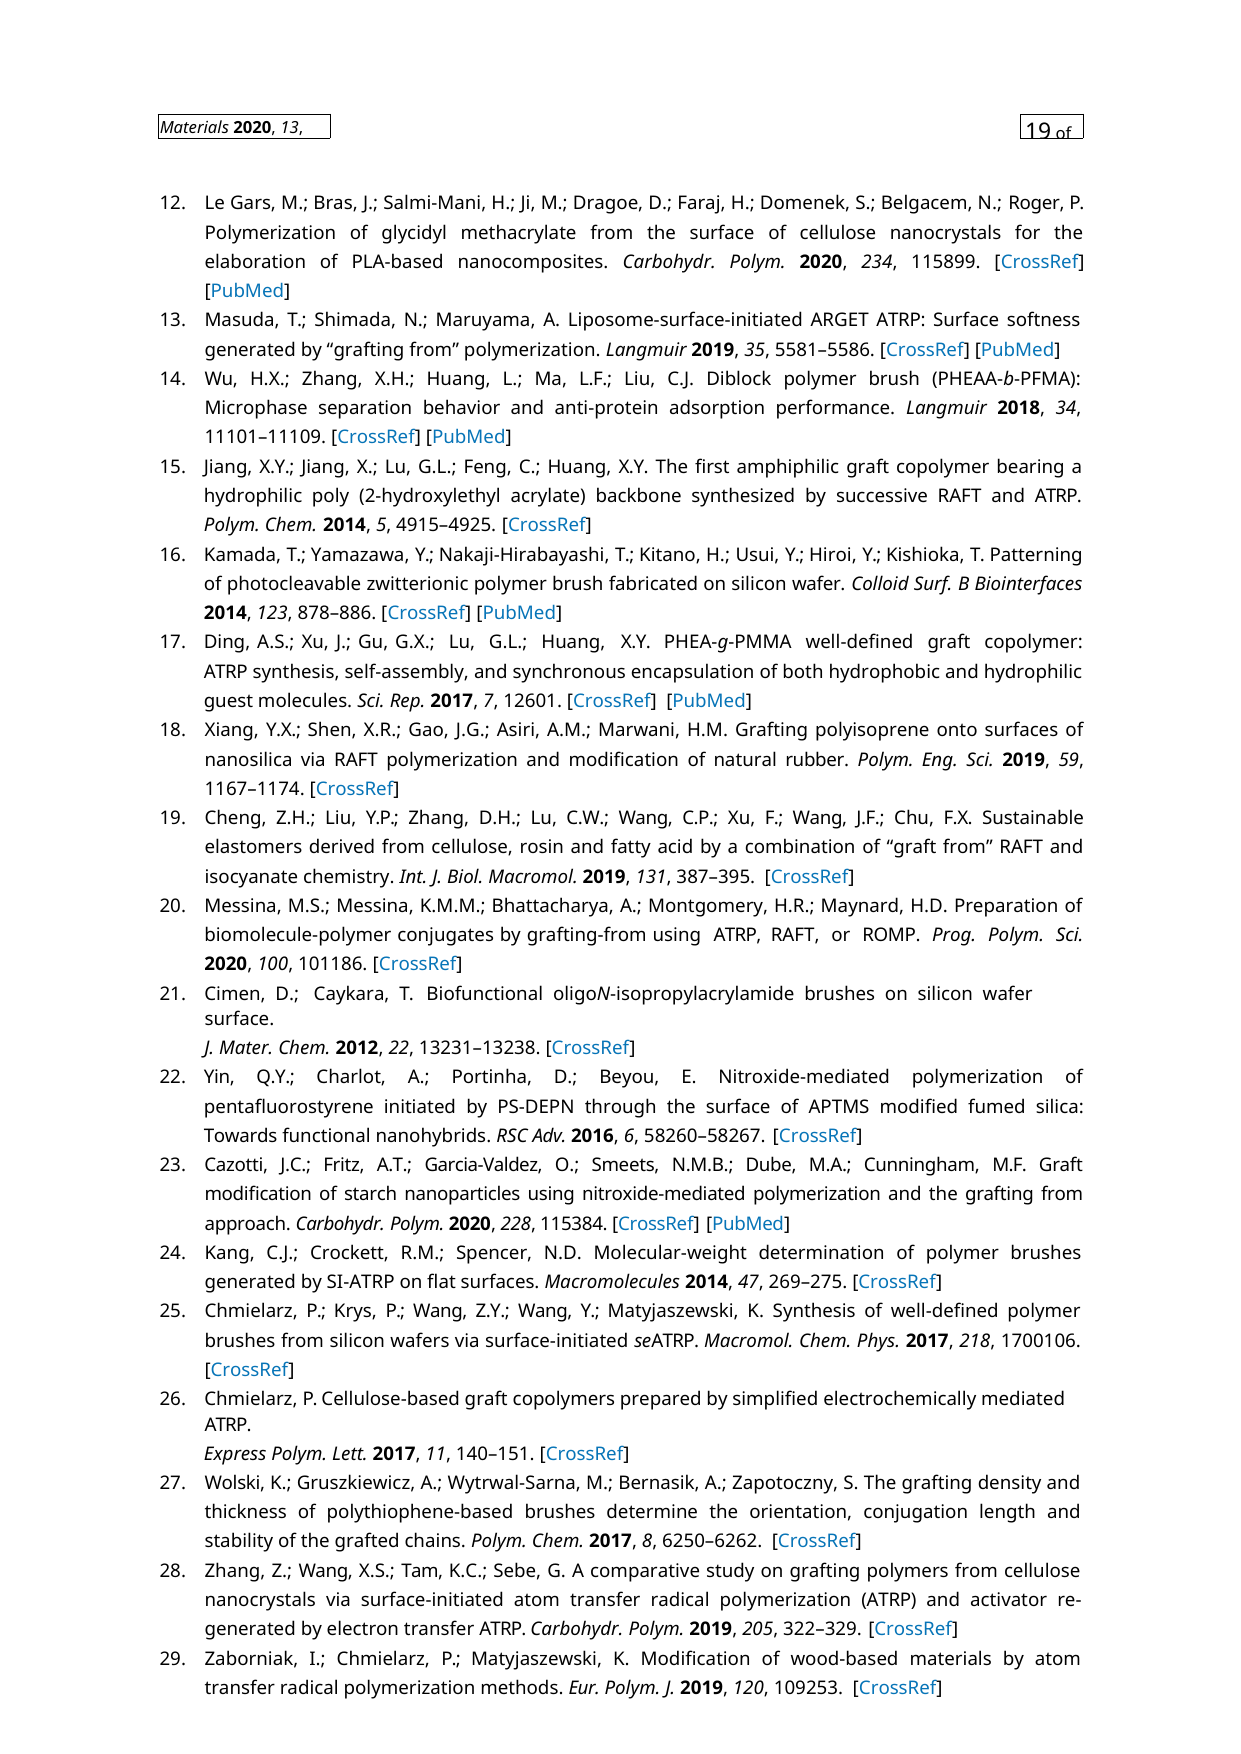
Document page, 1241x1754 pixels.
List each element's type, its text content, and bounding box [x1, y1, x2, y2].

list Chmielarz, P.; Krys, P.; Wang, Z.Y.; Wang, Y.; Matyjaszewski, K. Synthesis of well-defined polymer brushes from silicon wafers via surface-initiated seATRP. Macromol. Chem. Phys. 2017, 218, 1700106. [CrossRef] [159, 1298, 1081, 1382]
text Express Polym. Lett. 2017, 11, 140–151. [CrossRef] [204, 1440, 1096, 1466]
list Kamada, T.; Yamazawa, Y.; Nakaji-Hirabayashi, T.; Kitano, H.; Usui, Y.; Hiroi, Y.; Kishioka, T. Patterning of photocleavable zwitterionic polymer brush fabricated on silicon wafer. Colloid Surf. B Biointerfaces 2014, 123, 878–886. [CrossRef] [PubMed] [159, 541, 1083, 625]
list Xiang, Y.X.; Shen, X.R.; Gao, J.G.; Asiri, A.M.; Marwani, H.M. Grafting polyisoprene onto surfaces of nanosilica via RAFT polymerization and modification of natural rubber. Polym. Eng. Sci. 2019, 59, 1167–1174. [CrossRef] [159, 717, 1084, 801]
list Masuda, T.; Shimada, N.; Maruyama, A. Liposome-surface-initiated ARGET ATRP: Surface softness generated by “grafting from” polymerization. Langmuir 2019, 35, 5581–5586. [CrossRef] [PubMed] [159, 307, 1081, 362]
list Zaborniak, I.; Chmielarz, P.; Matyjaszewski, K. Modification of wood-based materials by atom transfer radical polymerization methods. Eur. Polym. J. 2019, 120, 109253. [CrossRef] [159, 1645, 1081, 1700]
list Zhang, Z.; Wang, X.S.; Tam, K.C.; Sebe, G. A comparative study on grafting polymers from cellulose nanocrystals via surface-initiated atom transfer radical polymerization (ATRP) and activator re-generated by electron transfer ATRP. Carbohydr. Polym. 2019, 205, 322–329. [CrossRef] [159, 1557, 1082, 1641]
list Yin, Q.Y.; Charlot, A.; Portinha, D.; Beyou, E. Nitroxide-mediated polymerization of pentafluorostyrene initiated by PS-DEPN through the surface of APTMS modified fumed silica: Towards functional nanohybrids. RSC Adv. 2016, 6, 58260–58267. [CrossRef] [159, 1064, 1084, 1148]
list Wolski, K.; Gruszkiewicz, A.; Wytrwal-Sarna, M.; Bernasik, A.; Zapotoczny, S. The grafting density and thickness of polythiophene-based brushes determine the orientation, conjugation length and stability of the grafted chains. Polym. Chem. 2017, 8, 6250–6262. [CrossRef] [159, 1469, 1081, 1553]
list Kang, C.J.; Crockett, R.M.; Spencer, N.D. Molecular-weight determination of polymer brushes generated by SI-ATRP on flat surfaces. Macromolecules 2014, 47, 269–275. [CrossRef] [159, 1239, 1082, 1294]
list Chmielarz, P. Cellulose-based graft copolymers prepared by simplified electrochemically mediated ATRP. [159, 1386, 1096, 1437]
text J. Mater. Chem. 2012, 22, 13231–13238. [CrossRef] [204, 1034, 1096, 1060]
list Cheng, Z.H.; Liu, Y.P.; Zhang, D.H.; Lu, C.W.; Wang, C.P.; Xu, F.; Wang, J.F.; Chu, F.X. Sustainable elastomers derived from cellulose, rosin and fatty acid by a combination of “graft from” RAFT and isocyanate chemistry. Int. J. Biol. Macromol. 2019, 131, 387–395. [CrossRef] [159, 804, 1084, 888]
list Cimen, D.; Caykara, T. Biofunctional oligoN-isopropylacrylamide brushes on silicon wafer surface. [159, 980, 1096, 1031]
list Ding, A.S.; Xu, J.; Gu, G.X.; Lu, G.L.; Huang, X.Y. PHEA-g-PMMA well-defined graft copolymer: ATRP synthesis, self-assembly, and synchronous encapsulation of both hydrophobic and hydrophilic guest molecules. Sci. Rep. 2017, 7, 12601. [CrossRef] [PubMed] [159, 629, 1083, 713]
list Jiang, X.Y.; Jiang, X.; Lu, G.L.; Feng, C.; Huang, X.Y. The first amphiphilic graft copolymer bearing a hydrophilic poly (2-hydroxylethyl acrylate) backbone synthesized by successive RAFT and ATRP. Polym. Chem. 2014, 5, 4915–4925. [CrossRef] [159, 453, 1083, 537]
list Messina, M.S.; Messina, K.M.M.; Bhattacharya, A.; Montgomery, H.R.; Maynard, H.D. Preparation of biomolecule-polymer conjugates by grafting-from using ATRP, RAFT, or ROMP. Prog. Polym. Sci. 2020, 100, 101186. [CrossRef] [159, 892, 1083, 976]
list Cazotti, J.C.; Fritz, A.T.; Garcia-Valdez, O.; Smeets, N.M.B.; Dube, M.A.; Cunningham, M.F. Graft modification of starch nanoparticles using nitroxide-mediated polymerization and the grafting from approach. Carbohydr. Polym. 2020, 228, 115384. [CrossRef] [PubMed] [159, 1151, 1083, 1236]
list Le Gars, M.; Bras, J.; Salmi-Mani, H.; Ji, M.; Dragoe, D.; Faraj, H.; Domenek, S.; Belgacem, N.; Roger, P. Polymerization of glycidyl methacrylate from the surface of cellulose nanocrystals for the elaboration of PLA-based nanocomposites. Carbohydr. Polym. 2020, 234, 115899. [CrossRef] [PubMed] [159, 190, 1084, 303]
list Wu, H.X.; Zhang, X.H.; Huang, L.; Ma, L.F.; Liu, C.J. Diblock polymer brush (PHEAA-b-PFMA): Microphase separation behavior and anti-protein adsorption performance. Langmuir 2018, 34, 11101–11109. [CrossRef] [PubMed] [159, 365, 1081, 449]
